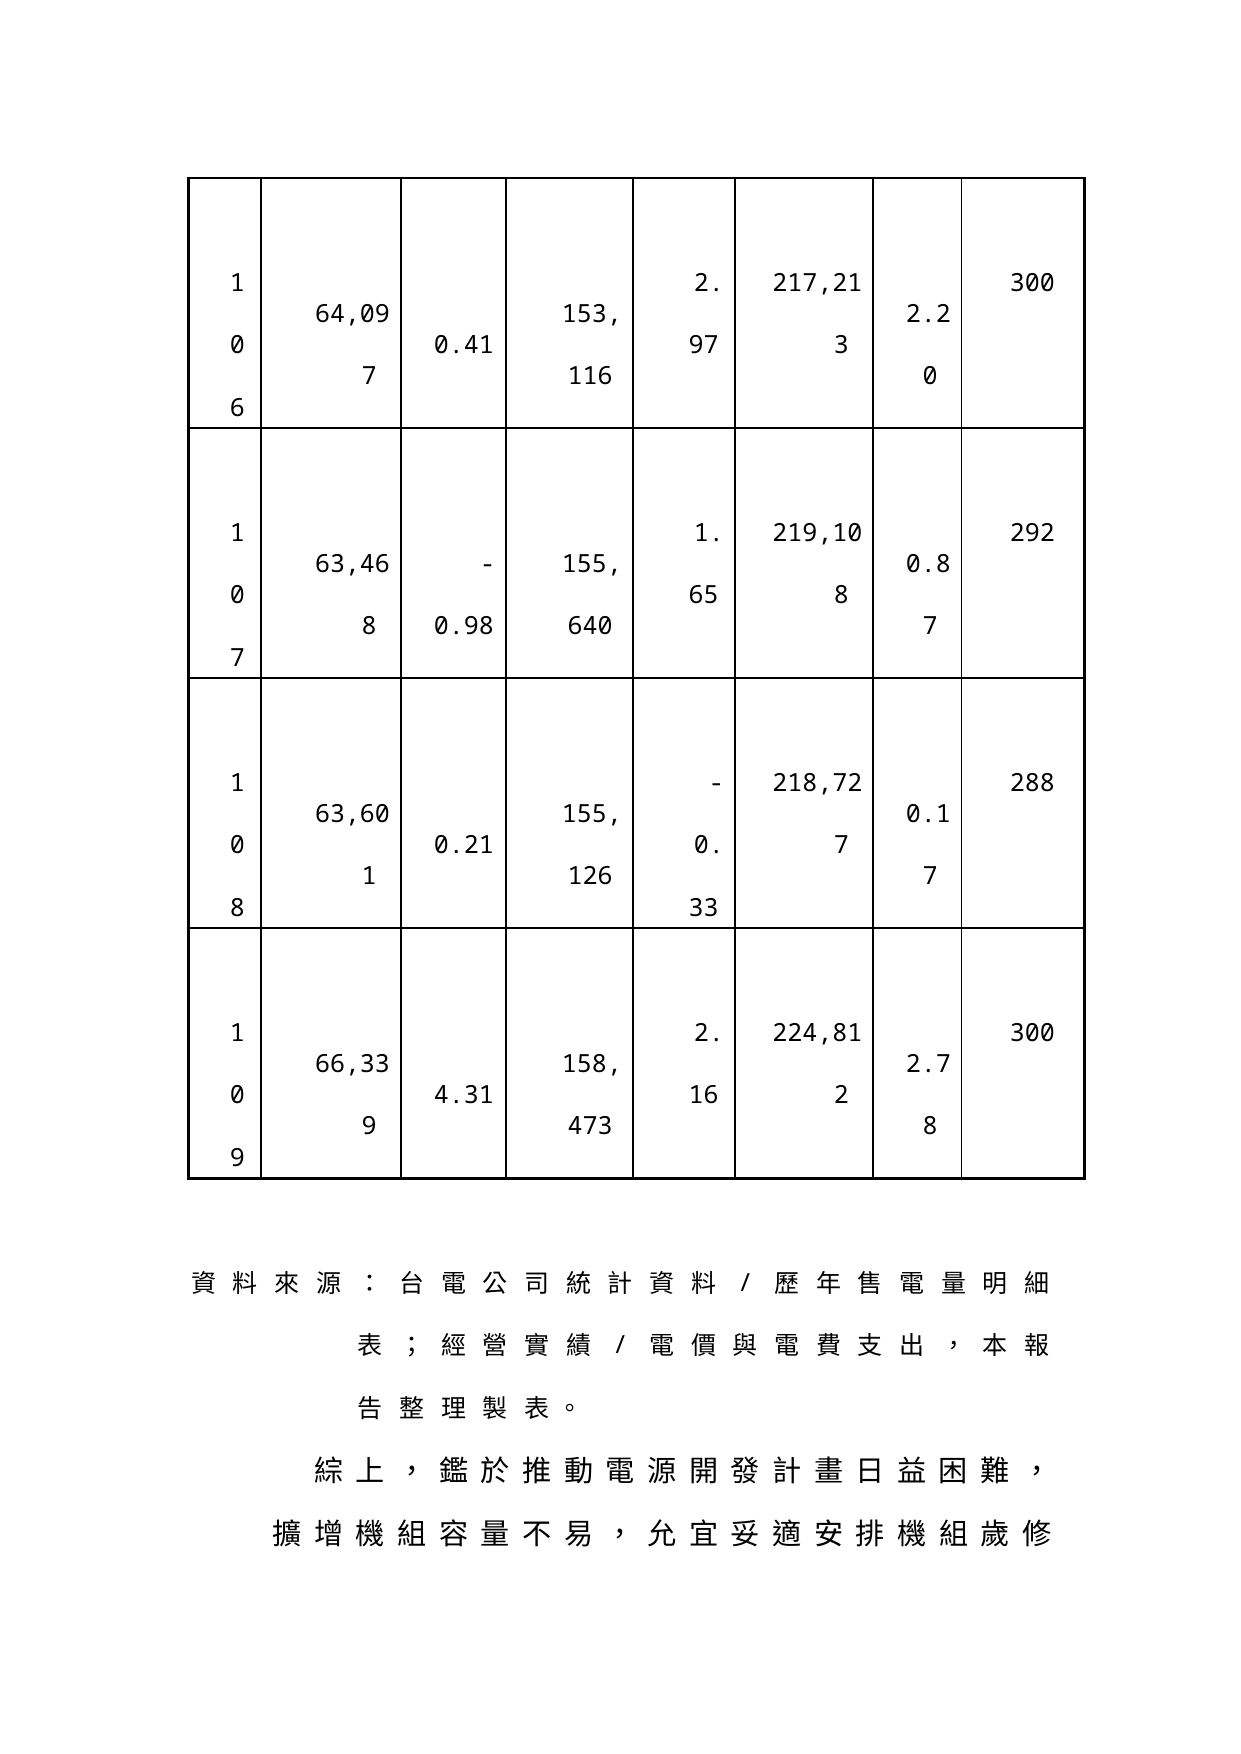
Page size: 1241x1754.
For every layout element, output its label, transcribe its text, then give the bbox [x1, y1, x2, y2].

table_cell 108 [190, 679, 260, 927]
table_cell 1.65 [634, 429, 734, 677]
table_cell 106 [190, 179, 260, 427]
table_cell 4.31 [402, 929, 505, 1177]
table_cell 0.21 [402, 679, 505, 927]
table_cell 0.17 [874, 679, 961, 927]
table_cell 2.97 [634, 179, 734, 427]
table_cell 2.78 [874, 929, 961, 1177]
table_cell -0.33 [634, 679, 734, 927]
table_cell 0.87 [874, 429, 961, 677]
text 資料來源：台電公司統計資料/歷年售電量明細表；經營實績/電價與電費支出，本報告整理製表。 [183, 1240, 1058, 1427]
table_cell 288 [962, 679, 1083, 927]
table_cell 300 [962, 179, 1083, 427]
table_cell 158,473 [507, 929, 632, 1177]
table_cell 63,468 [262, 429, 400, 677]
table_cell 153,116 [507, 179, 632, 427]
table_cell 2.20 [874, 179, 961, 427]
table_cell 107 [190, 429, 260, 677]
table_cell 155,126 [507, 679, 632, 927]
table_cell 218,727 [736, 679, 872, 927]
table_cell 219,108 [736, 429, 872, 677]
table_cell -0.98 [402, 429, 505, 677]
table_cell 292 [962, 429, 1083, 677]
table_cell 0.41 [402, 179, 505, 427]
table_cell 2.16 [634, 929, 734, 1177]
table_cell 300 [962, 929, 1083, 1177]
table_cell 63,601 [262, 679, 400, 927]
table_cell 64,097 [262, 179, 400, 427]
table_cell 66,339 [262, 929, 400, 1177]
text 綜上，鑑於推動電源開發計畫日益困難，擴增機組容量不易，允宜妥適安排機組歲修 [242, 1427, 1058, 1552]
table_cell 109 [190, 929, 260, 1177]
table_cell 155,640 [507, 429, 632, 677]
table_cell 217,213 [736, 179, 872, 427]
table_cell 224,812 [736, 929, 872, 1177]
